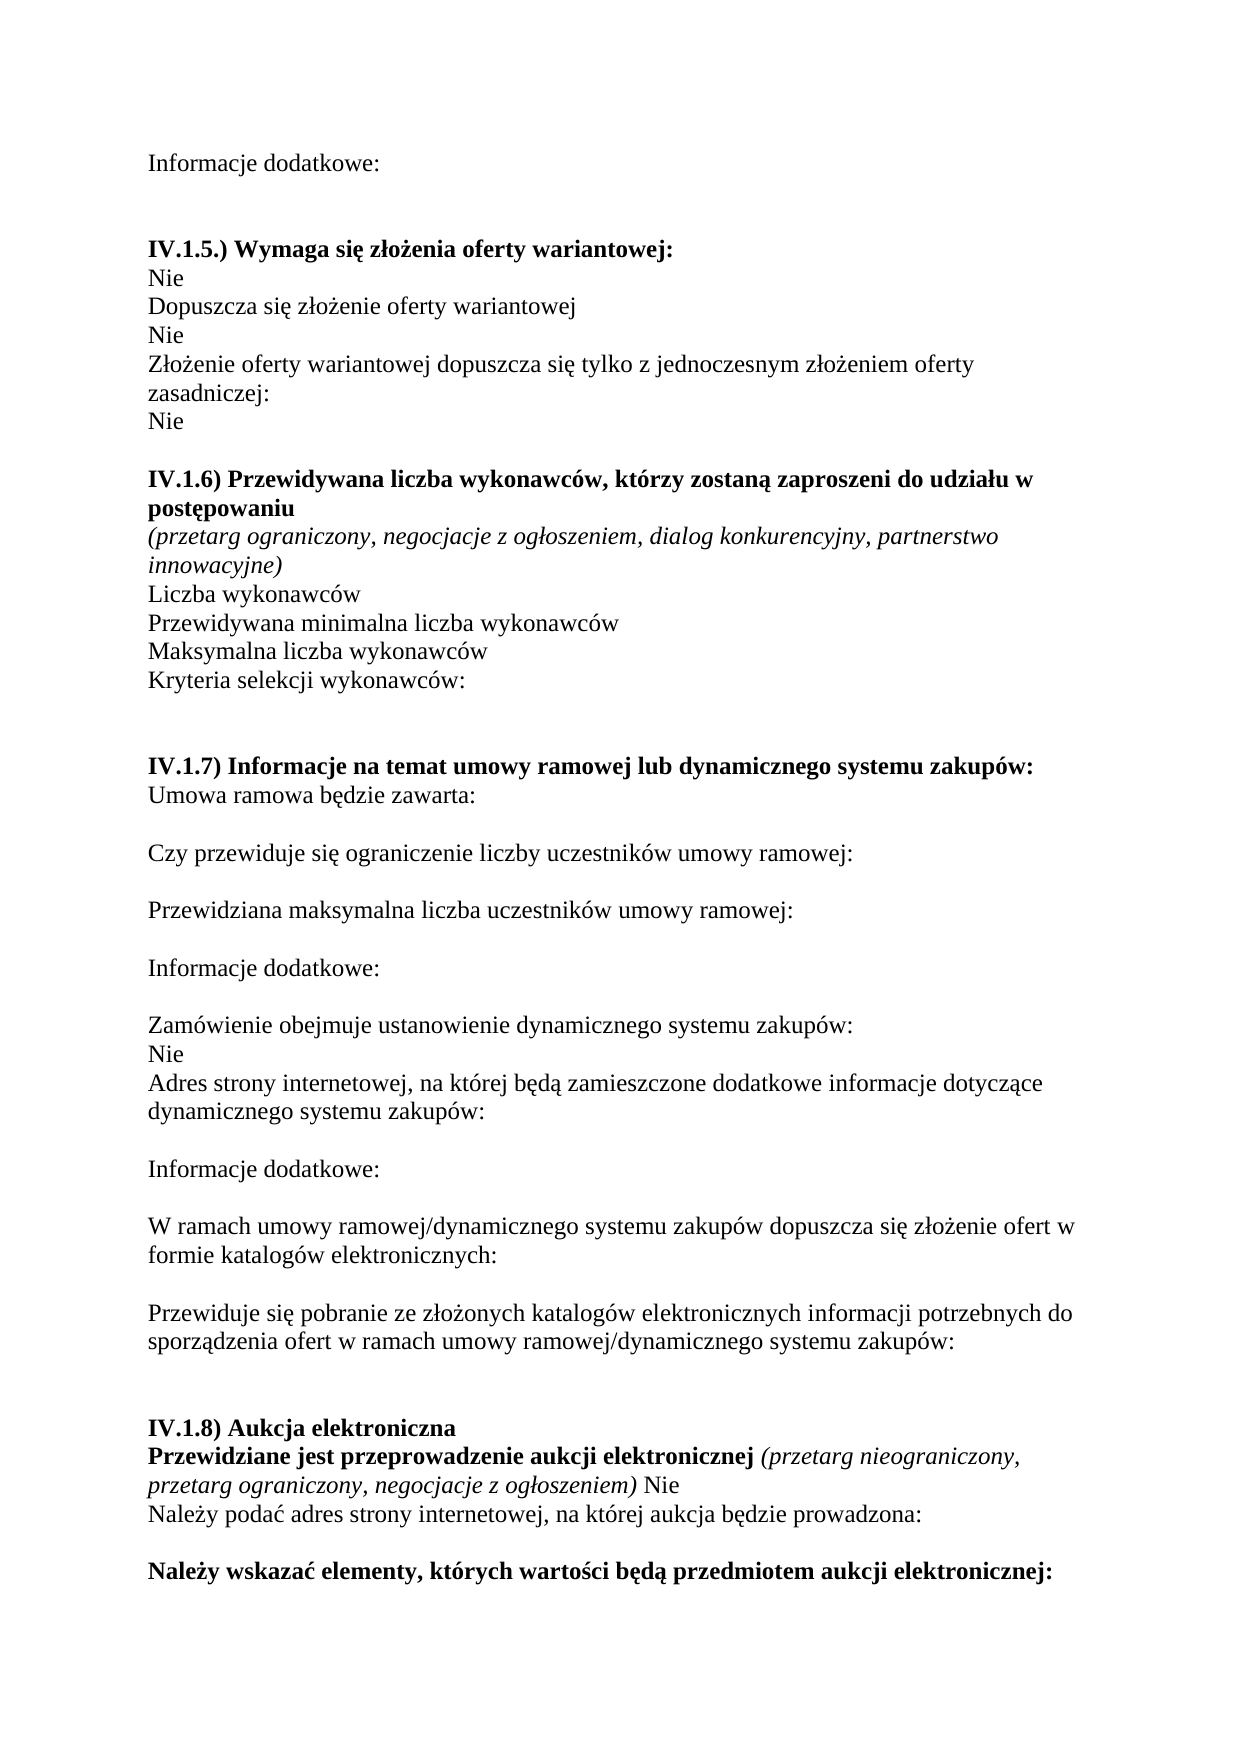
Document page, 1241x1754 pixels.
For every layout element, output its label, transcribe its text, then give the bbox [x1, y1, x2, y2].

text Umowa ramowa będzie zawarta: Czy przewiduje się ograniczenie liczby uczestników umowy ramowej: Przewidziana maksymalna liczba uczestników umowy ramowej: Informacje dodatkowe: Zamówienie obejmuje ustanowienie dynamicznego systemu zakupów: Nie Adres strony internetowej, na której będą zamieszczone dodatkowe informacje dotyczące dynamicznego systemu zakupów: Informacje dodatkowe: W ramach umowy ramowej/dynamicznego systemu zakupów dopuszcza się złożenie ofert w formie katalogów elektronicznych: Przewiduje się pobranie ze złożonych katalogów elektronicznych informacji potrzebnych do sporządzenia ofert w ramach umowy ramowej/dynamicznego systemu zakupów: [148, 780, 1093, 1384]
text Nie Dopuszcza się złożenie oferty wariantowej Nie Złożenie oferty wariantowej dopuszcza się tylko z jednoczesnym złożeniem oferty zasadniczej: Nie [148, 263, 1093, 435]
text IV.1.8) Aukcja elektroniczna Przewidziane jest przeprowadzenie aukcji elektronicznej (przetarg nieograniczony, przetarg ograniczony, negocjacje z ogłoszeniem) Nie Należy podać adres strony internetowej, na której aukcja będzie prowadzona: Należy wskazać elementy, których wartości będą przedmiotem aukcji elektronicznej: [148, 1384, 1093, 1585]
text IV.1.6) Przewidywana liczba wykonawców, którzy zostaną zaproszeni do udziału w postępowaniu (przetarg ograniczony, negocjacje z ogłoszeniem, dialog konkurencyjny, partnerstwo innowacyjne) [148, 435, 1093, 579]
text IV.1.7) Informacje na temat umowy ramowej lub dynamicznego systemu zakupów: [148, 723, 1093, 780]
text Liczba wykonawców Przewidywana minimalna liczba wykonawców Maksymalna liczba wykonawców Kryteria selekcji wykonawców: [148, 579, 1093, 723]
text IV.1.5.) Wymaga się złożenia oferty wariantowej: [148, 205, 1093, 263]
text Informacje dodatkowe: [148, 148, 1093, 205]
